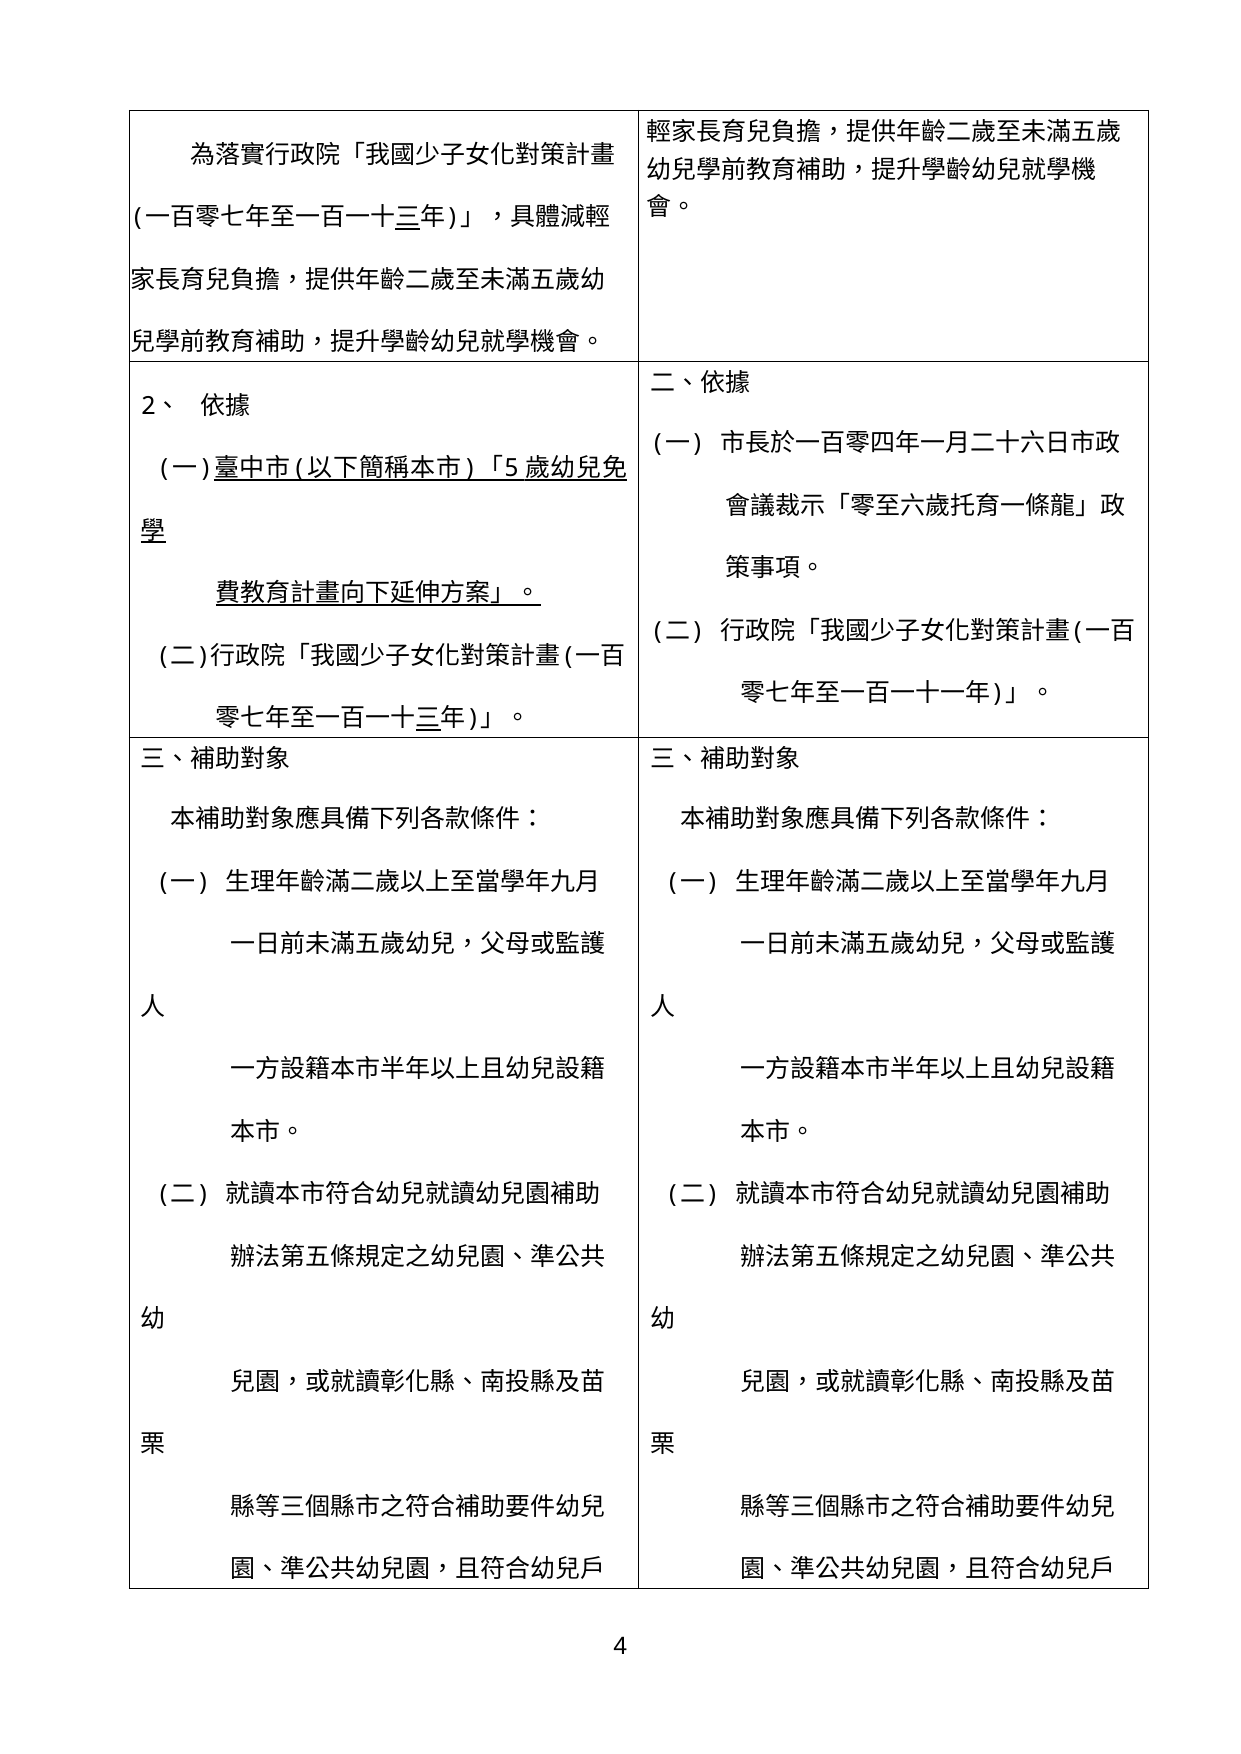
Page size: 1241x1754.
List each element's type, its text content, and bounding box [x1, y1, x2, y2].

table_cell 三、補助對象 本補助對象應具備下列各款條件： (一) 生理年齡滿二歲以上至當學年九月 一日前未滿五歲幼兒，父母或監護人 一方設籍本市半年以上且幼兒設籍 本市。 (二) 就讀本市符合幼兒就讀幼兒園補助 辦法第五條規定之幼兒園、準公共幼 兒園，或就讀彰化縣、南投縣及苗栗 縣等三個縣市之符合補助要件幼兒 園、準公共幼兒園，且符合幼兒戶 [639, 738, 1148, 1588]
table_cell 為落實行政院「我國少子女化對策計畫 (一百零七年至一百一十三年)」，具體減輕家長育兒負擔，提供年齡二歲至未滿五歲幼兒學前教育補助，提升學齡幼兒就學機會。 [130, 111, 638, 361]
table_cell 三、補助對象 本補助對象應具備下列各款條件： (一) 生理年齡滿二歲以上至當學年九月 一日前未滿五歲幼兒，父母或監護人 一方設籍本市半年以上且幼兒設籍 本市。 (二) 就讀本市符合幼兒就讀幼兒園補助 辦法第五條規定之幼兒園、準公共幼 兒園，或就讀彰化縣、南投縣及苗栗 縣等三個縣市之符合補助要件幼兒 園、準公共幼兒園，且符合幼兒戶 [130, 738, 638, 1588]
table_cell 依據 (一)臺中市(以下簡稱本市)「5歲幼兒免學 費教育計畫向下延伸方案」。 (二)行政院「我國少子女化對策計畫(一百 零七年至一百一十三年)」。 [130, 362, 638, 737]
table_cell 二、依據 (一) 市長於一百零四年一月二十六日市政 會議裁示「零至六歲托育一條龍」政 策事項。 (二) 行政院「我國少子女化對策計畫(一百 零七年至一百一十一年)」。 [639, 362, 1148, 737]
table_cell 輕家長育兒負擔，提供年齡二歲至未滿五歲幼兒學前教育補助，提升學齡幼兒就學機會。 [639, 111, 1148, 361]
